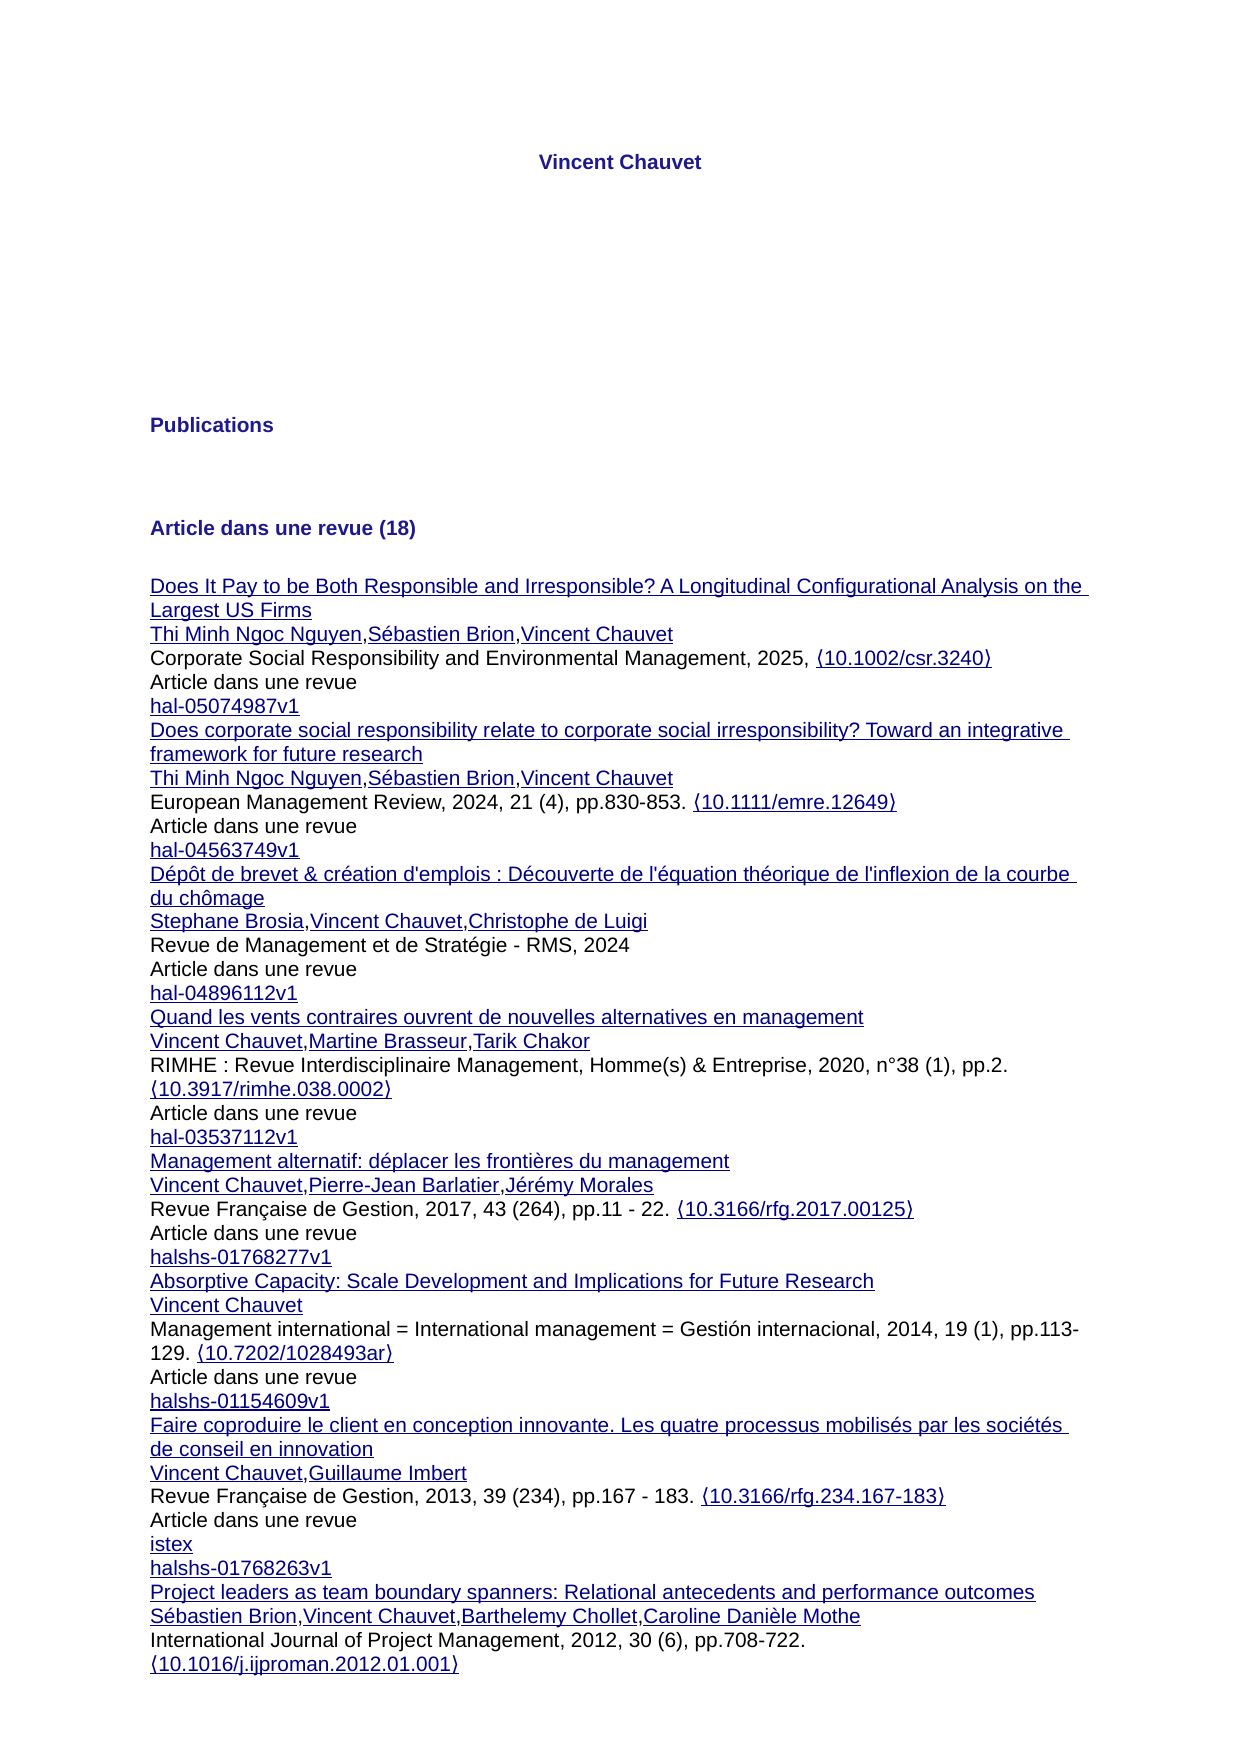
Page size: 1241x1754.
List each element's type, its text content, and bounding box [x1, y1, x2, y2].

table_cell Absorptive Capacity: Scale Development and Implications for Future Research Vincent Chauvet Management international = International management = Gestión internacional, 2014, 19 (1), pp.113-129. ⟨10.7202/1028493ar⟩ Article dans une revue halshs-01154609v1 [150, 1269, 1090, 1412]
subtitle Vincent Chauvet [150, 150, 1090, 174]
table_cell Quand les vents contraires ouvrent de nouvelles alternatives en management Vincent Chauvet,Martine Brasseur,Tarik Chakor RIMHE : Revue Interdisciplinaire Management, Homme(s) & Entreprise, 2020, n°38 (1), pp.2. ⟨10.3917/rimhe.038.0002⟩ Article dans une revue hal-03537112v1 [150, 1005, 1090, 1149]
subtitle Publications [150, 412, 1090, 436]
table_cell Faire coproduire le client en conception innovante. Les quatre processus mobilisés par les sociétés de conseil en innovation Vincent Chauvet,Guillaume Imbert Revue Française de Gestion, 2013, 39 (234), pp.167 - 183. ⟨10.3166/rfg.234.167-183⟩ Article dans une revue istex halshs-01768263v1 [150, 1413, 1090, 1580]
table_cell Does corporate social responsibility relate to corporate social irresponsibility? Toward an integrative framework for future research Thi Minh Ngoc Nguyen,Sébastien Brion,Vincent Chauvet European Management Review, 2024, 21 (4), pp.830-853. ⟨10.1111/emre.12649⟩ Article dans une revue hal-04563749v1 [150, 718, 1090, 861]
table_cell Dépôt de brevet & création d'emplois : Découverte de l'équation théorique de l'inflexion de la courbe du chômage Stephane Brosia,Vincent Chauvet,Christophe de Luigi Revue de Management et de Stratégie - RMS, 2024 Article dans une revue hal-04896112v1 [150, 861, 1090, 1005]
subtitle Article dans une revue (18) [150, 516, 1090, 539]
table_cell Management alternatif: déplacer les frontières du management Vincent Chauvet,Pierre-Jean Barlatier,Jérémy Morales Revue Française de Gestion, 2017, 43 (264), pp.11 - 22. ⟨10.3166/rfg.2017.00125⟩ Article dans une revue halshs-01768277v1 [150, 1149, 1090, 1269]
table_header Does It Pay to be Both Responsible and Irresponsible? A Longitudinal Configurational Analysis on the Largest US Firms Thi Minh Ngoc Nguyen,Sébastien Brion,Vincent Chauvet Corporate Social Responsibility and Environmental Management, 2025, ⟨10.1002/csr.3240⟩ Article dans une revue hal-05074987v1 [150, 574, 1090, 718]
table_cell Project leaders as team boundary spanners: Relational antecedents and performance outcomes Sébastien Brion,Vincent Chauvet,Barthelemy Chollet,Caroline Danièle Mothe International Journal of Project Management, 2012, 30 (6), pp.708-722. ⟨10.1016/j.ijproman.2012.01.001⟩ [150, 1580, 1090, 1676]
